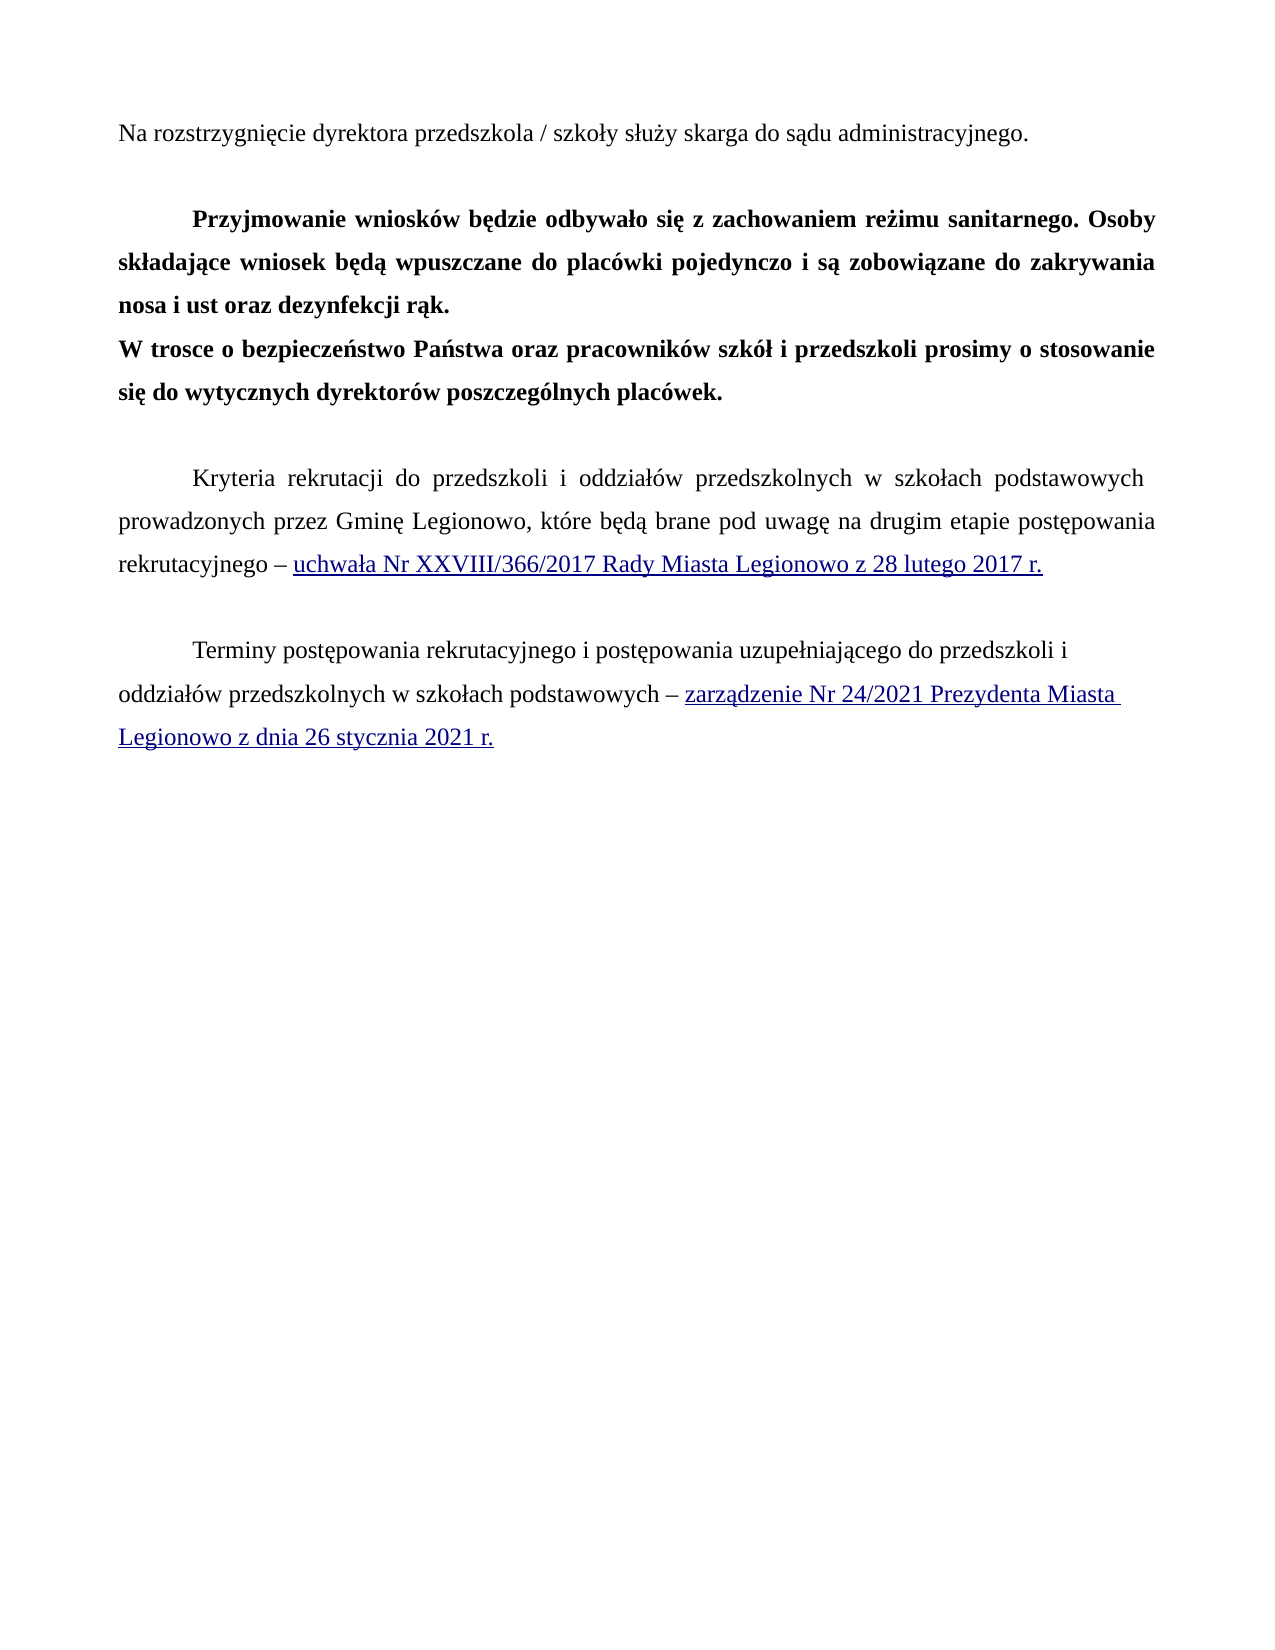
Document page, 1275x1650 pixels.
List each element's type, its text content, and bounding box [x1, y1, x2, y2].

text Przyjmowanie wniosków będzie odbywało się z zachowaniem reżimu sanitarnego. Osoby składające wniosek będą wpuszczane do placówki pojedynczo i są zobowiązane do zakrywania nosa i ust oraz dezynfekcji rąk. [118, 204, 1157, 319]
text Kryteria rekrutacji do przedszkoli i oddziałów przedszkolnych w szkołach podstawowych prowadzonych przez Gminę Legionowo, które będą brane pod uwagę na drugim etapie postępowania rekrutacyjnego – uchwała Nr XXVIII/366/2017 Rady Miasta Legionowo z 28 lutego 2017 r. [118, 463, 1157, 578]
text Terminy postępowania rekrutacyjnego i postępowania uzupełniającego do przedszkoli i oddziałów przedszkolnych w szkołach podstawowych – zarządzenie Nr 24/2021 Prezydenta Miasta Legionowo z dnia 26 stycznia 2021 r. [118, 636, 1157, 751]
text W trosce o bezpieczeństwo Państwa oraz pracowników szkół i przedszkoli prosimy o stosowanie się do wytycznych dyrektorów poszczególnych placówek. [118, 334, 1157, 406]
text Na rozstrzygnięcie dyrektora przedszkola / szkoły służy skarga do sądu administracyjnego. [118, 118, 1157, 147]
